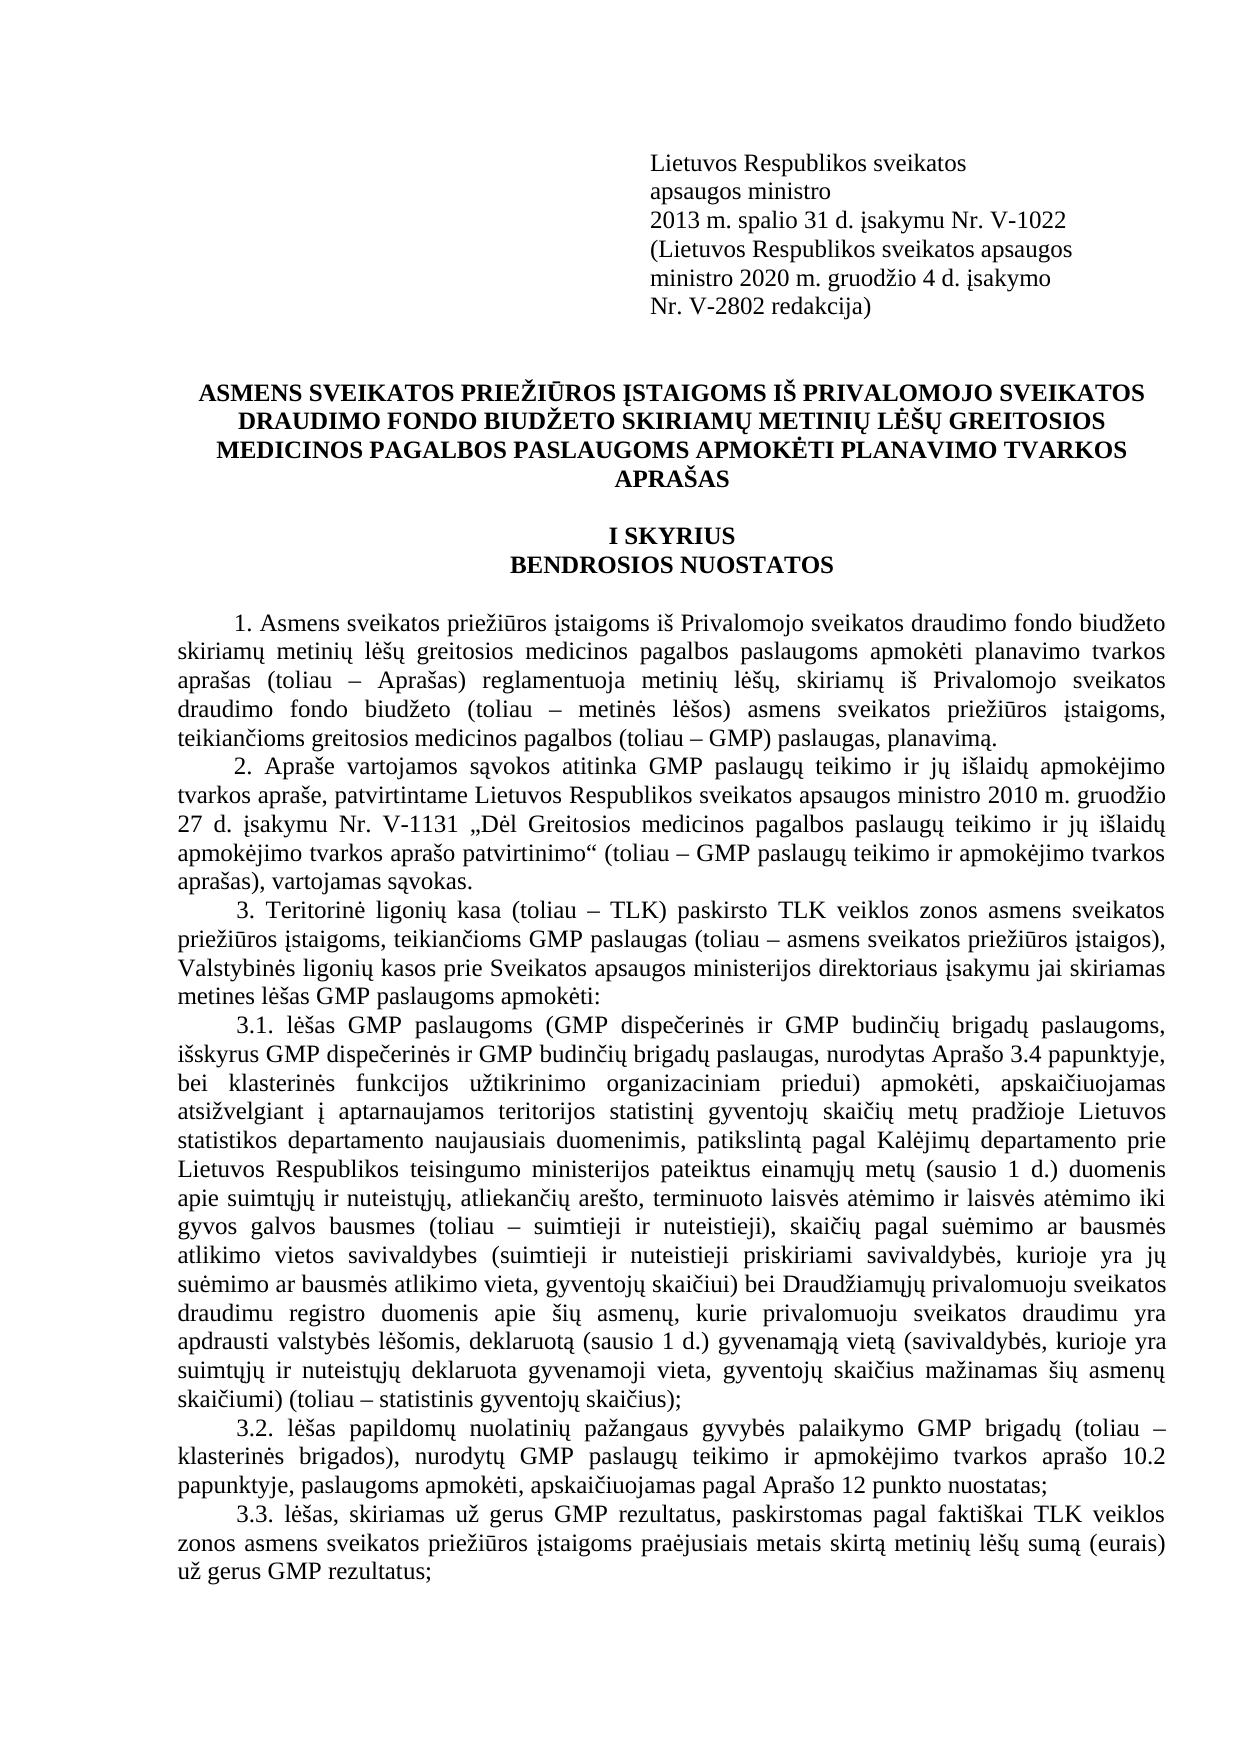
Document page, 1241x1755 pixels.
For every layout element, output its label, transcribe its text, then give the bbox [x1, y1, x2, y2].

text 3. Teritorinė ligonių kasa (toliau – TLK) paskirsto TLK veiklos zonos asmens sveikatos priežiūros įstaigoms, teikiančioms GMP paslaugas (toliau – asmens sveikatos priežiūros įstaigos), Valstybinės ligonių kasos prie Sveikatos apsaugos ministerijos direktoriaus įsakymu jai skiriamas metines lėšas GMP paslaugoms apmokėti: [177, 895, 1167, 1010]
text 3.1. lėšas GMP paslaugoms (GMP dispečerinės ir GMP budinčių brigadų paslaugoms, išskyrus GMP dispečerinės ir GMP budinčių brigadų paslaugas, nurodytas Aprašo 3.4 papunktyje, bei klasterinės funkcijos užtikrinimo organizaciniam priedui) apmokėti, apskaičiuojamas atsižvelgiant į aptarnaujamos teritorijos statistinį gyventojų skaičių metų pradžioje Lietuvos statistikos departamento naujausiais duomenimis, patikslintą pagal Kalėjimų departamento prie Lietuvos Respublikos teisingumo ministerijos pateiktus einamųjų metų (sausio 1 d.) duomenis apie suimtųjų ir nuteistųjų, atliekančių arešto, terminuoto laisvės atėmimo ir laisvės atėmimo iki gyvos galvos bausmes (toliau – suimtieji ir nuteistieji), skaičių pagal suėmimo ar bausmės atlikimo vietos savivaldybes (suimtieji ir nuteistieji priskiriami savivaldybės, kurioje yra jų suėmimo ar bausmės atlikimo vieta, gyventojų skaičiui) bei Draudžiamųjų privalomuoju sveikatos draudimu registro duomenis apie šių asmenų, kurie privalomuoju sveikatos draudimu yra apdrausti valstybės lėšomis, deklaruotą (sausio 1 d.) gyvenamąją vietą (savivaldybės, kurioje yra suimtųjų ir nuteistųjų deklaruota gyvenamoji vieta, gyventojų skaičius mažinamas šių asmenų skaičiumi) (toliau – statistinis gyventojų skaičius); [177, 1010, 1167, 1413]
text Lietuvos Respublikos sveikatos [650, 148, 1167, 176]
text (Lietuvos Respublikos sveikatos apsaugos [650, 234, 1167, 263]
text 3.2. lėšas papildomų nuolatinių pažangaus gyvybės palaikymo GMP brigadų (toliau – klasterinės brigados), nurodytų GMP paslaugų teikimo ir apmokėjimo tvarkos aprašo 10.2 papunktyje, paslaugoms apmokėti, apskaičiuojamas pagal Aprašo 12 punkto nuostatas; [177, 1413, 1167, 1499]
text 1. Asmens sveikatos priežiūros įstaigoms iš Privalomojo sveikatos draudimo fondo biudžeto skiriamų metinių lėšų greitosios medicinos pagalbos paslaugoms apmokėti planavimo tvarkos aprašas (toliau – Aprašas) reglamentuoja metinių lėšų, skiriamų iš Privalomojo sveikatos draudimo fondo biudžeto (toliau – metinės lėšos) asmens sveikatos priežiūros įstaigoms, teikiančioms greitosios medicinos pagalbos (toliau – GMP) paslaugas, planavimą. [177, 608, 1167, 751]
text ministro 2020 m. gruodžio 4 d. įsakymo [650, 263, 1167, 291]
text I SKYRIUS [177, 521, 1167, 550]
text 3.3. lėšas, skiriamas už gerus GMP rezultatus, paskirstomas pagal faktiškai TLK veiklos zonos asmens sveikatos priežiūros įstaigoms praėjusiais metais skirtą metinių lėšų sumą (eurais) už gerus GMP rezultatus; [177, 1499, 1167, 1585]
text Nr. V-2802 redakcija) [650, 291, 1167, 320]
text ASMENS SVEIKATOS PRIEŽIŪROS ĮSTAIGOMS IŠ PRIVALOMOJO SVEIKATOS DRAUDIMO FONDO BIUDŽETO SKIRIAMŲ METINIŲ LĖŠŲ GREITOSIOS MEDICINOS PAGALBOS PASLAUGOMS APMOKĖTI PLANAVIMO TVARKOS APRAŠAS [177, 378, 1167, 493]
text 2. Apraše vartojamos sąvokos atitinka GMP paslaugų teikimo ir jų išlaidų apmokėjimo tvarkos apraše, patvirtintame Lietuvos Respublikos sveikatos apsaugos ministro 2010 m. gruodžio 27 d. įsakymu Nr. V-1131 „Dėl Greitosios medicinos pagalbos paslaugų teikimo ir jų išlaidų apmokėjimo tvarkos aprašo patvirtinimo“ (toliau – GMP paslaugų teikimo ir apmokėjimo tvarkos aprašas), vartojamas sąvokas. [177, 751, 1167, 895]
text BENDROSIOS NUOSTATOS [177, 550, 1167, 579]
text 2013 m. spalio 31 d. įsakymu Nr. V-1022 [650, 205, 1167, 234]
text apsaugos ministro [650, 176, 1167, 205]
